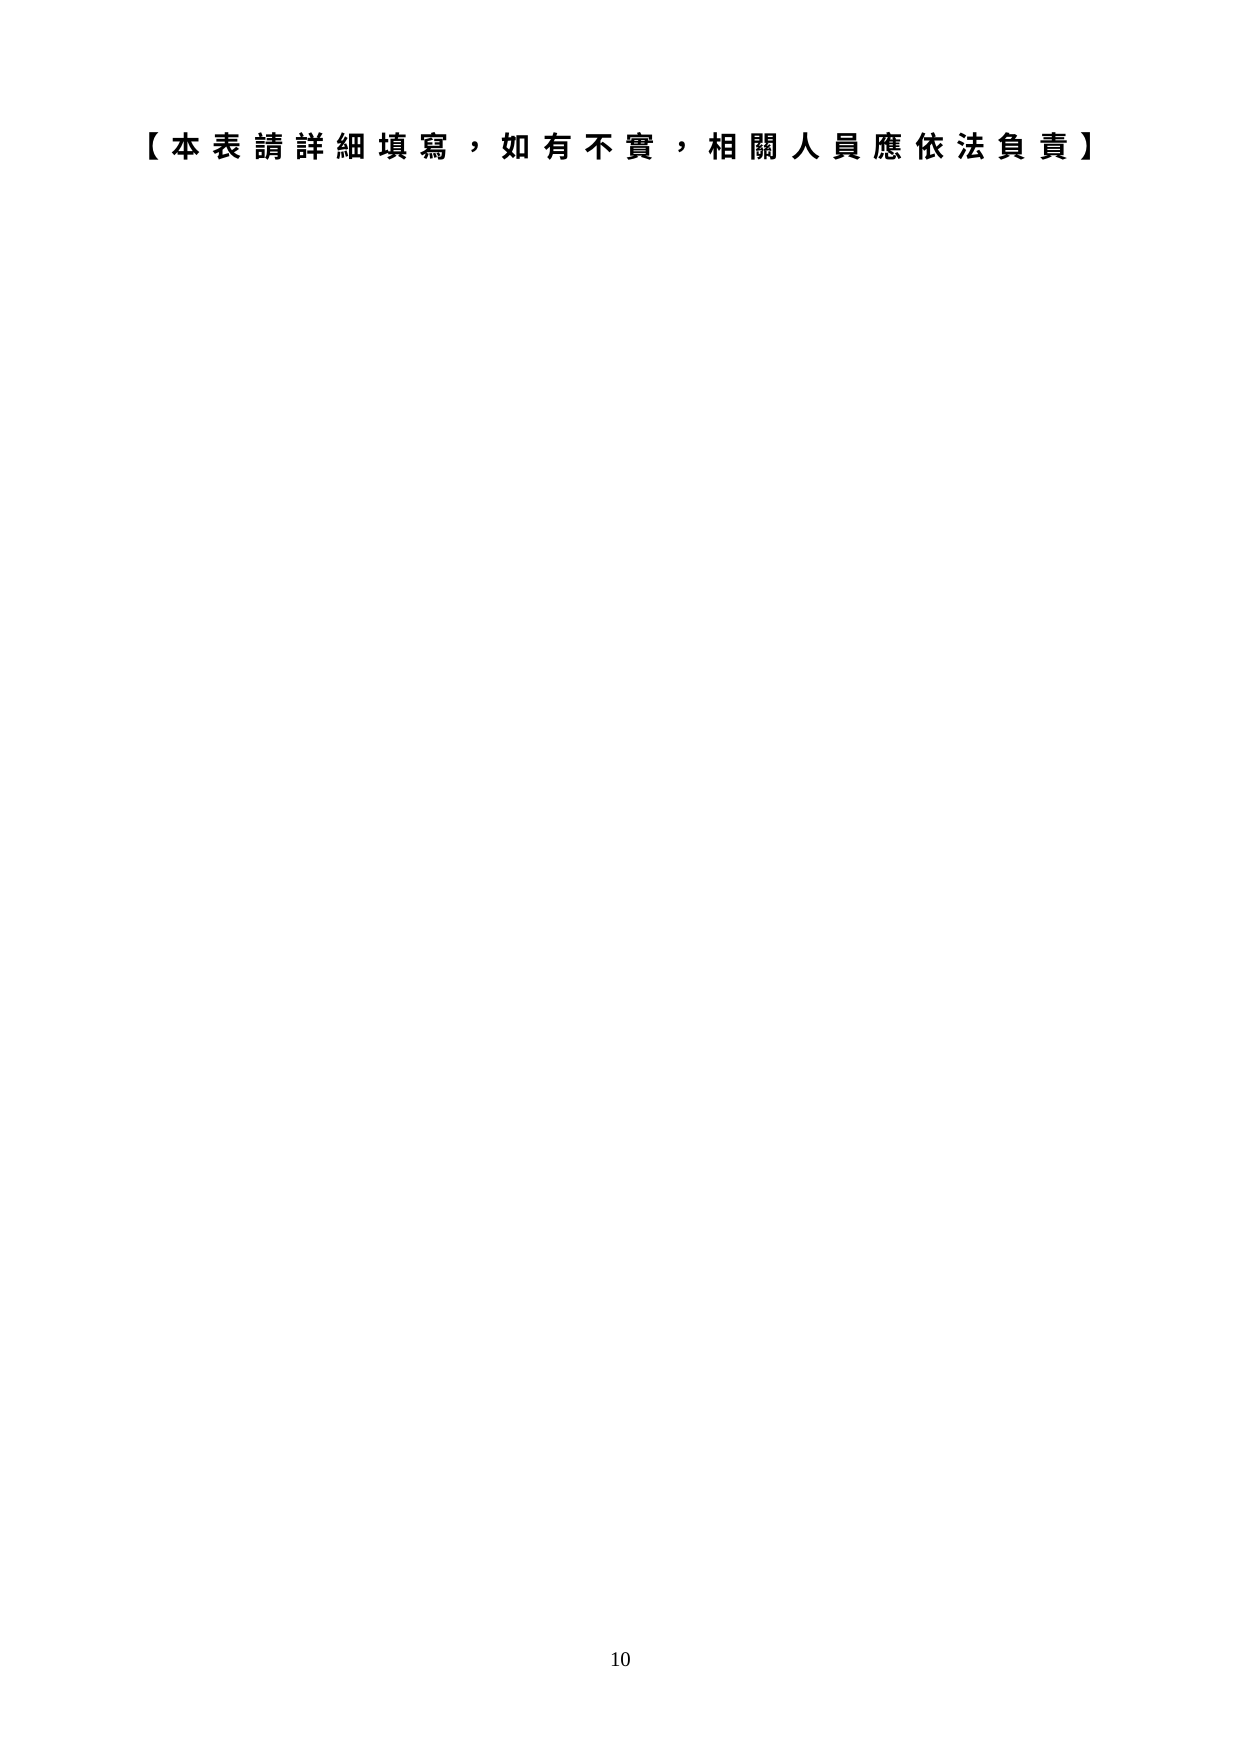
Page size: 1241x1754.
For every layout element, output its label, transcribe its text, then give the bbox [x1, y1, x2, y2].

text 【本表請詳細填寫，如有不實，相關人員應依法負責】 [130, 107, 1110, 182]
